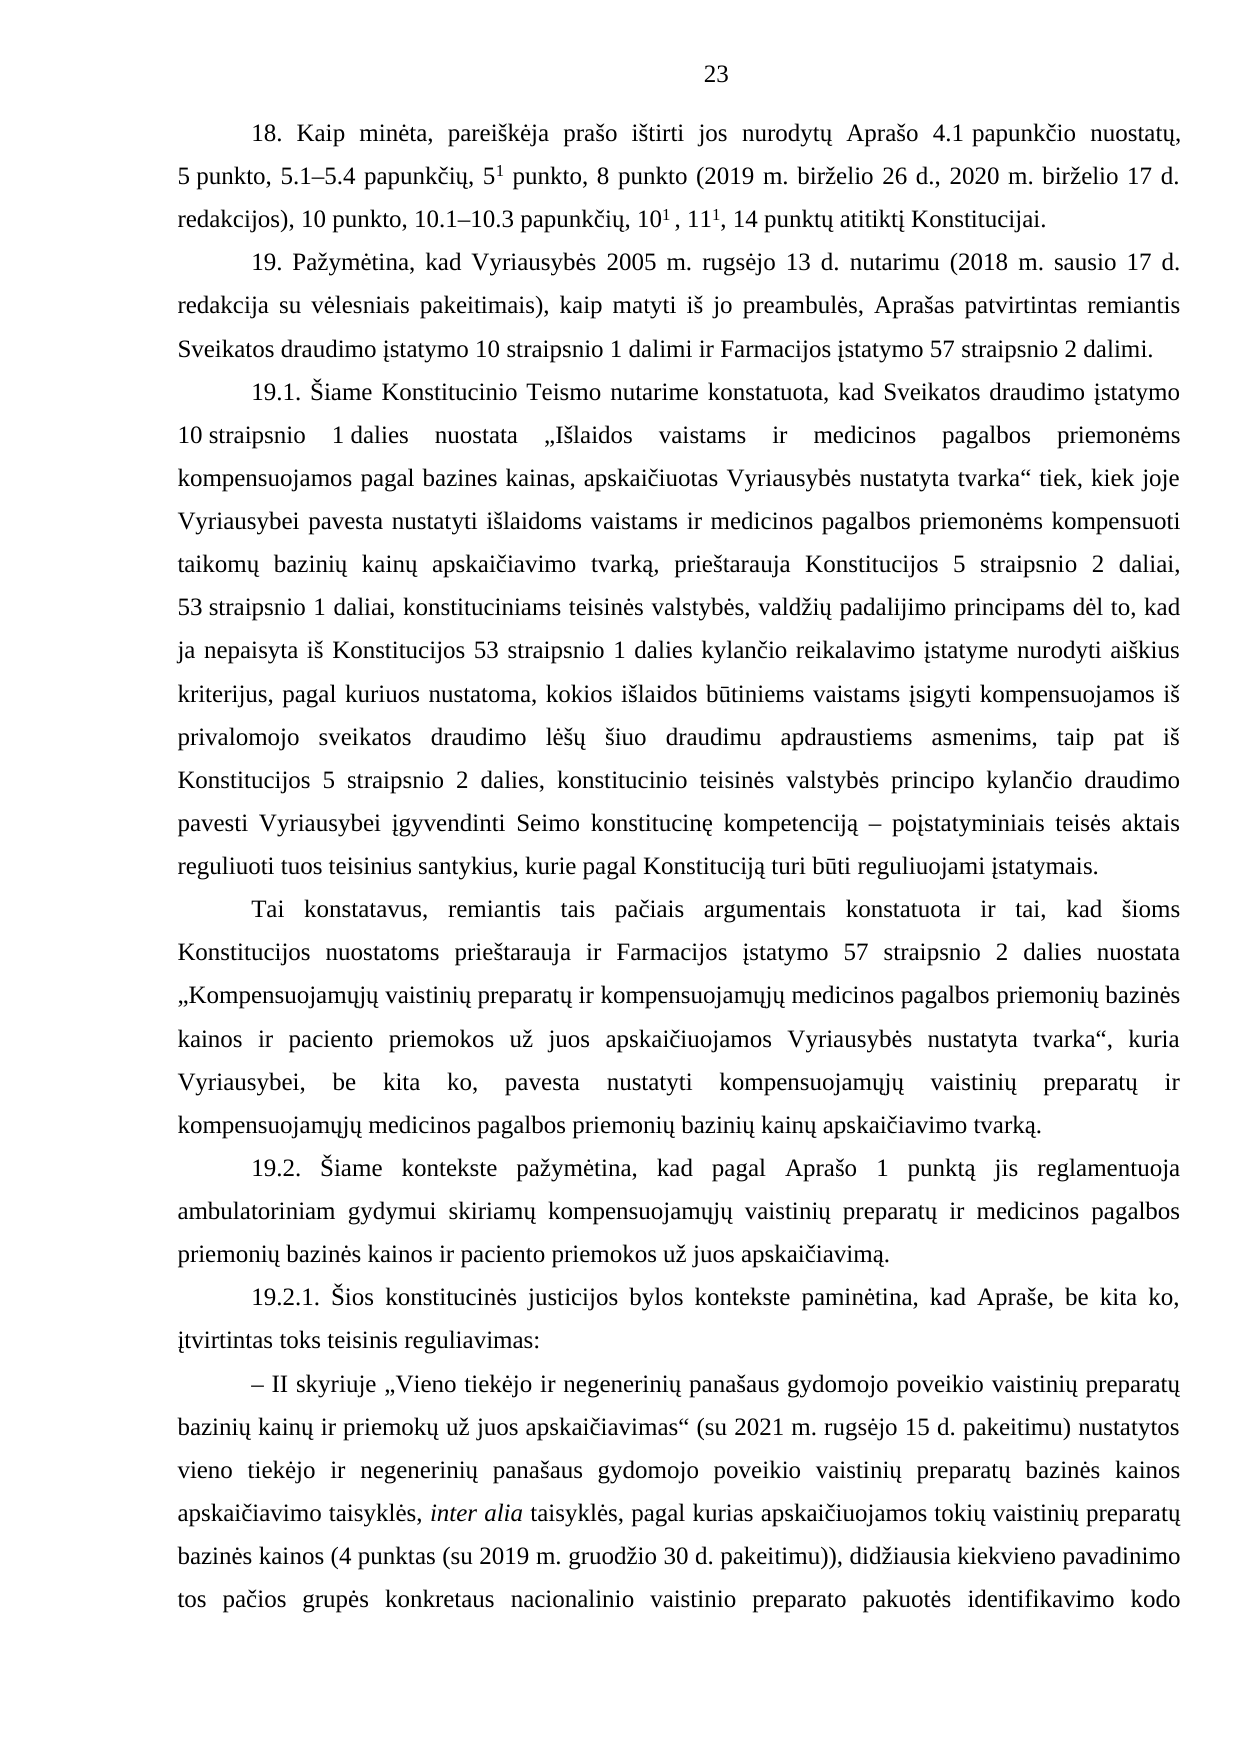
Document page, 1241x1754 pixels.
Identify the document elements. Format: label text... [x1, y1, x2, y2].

text 19.1. Šiame Konstitucinio Teismo nutarime konstatuota, kad Sveikatos draudimo įstatymo 10 straipsnio 1 dalies nuostata „Išlaidos vaistams ir medicinos pagalbos priemonėms kompensuojamos pagal bazines kainas, apskaičiuotas Vyriausybės nustatyta tvarka“ tiek, kiek joje Vyriausybei pavesta nustatyti išlaidoms vaistams ir medicinos pagalbos priemonėms kompensuoti taikomų bazinių kainų apskaičiavimo tvarką, prieštarauja Konstitucijos 5 straipsnio 2 daliai, 53 straipsnio 1 daliai, konstituciniams teisinės valstybės, valdžių padalijimo principams dėl to, kad ja nepaisyta iš Konstitucijos 53 straipsnio 1 dalies kylančio reikalavimo įstatyme nurodyti aiškius kriterijus, pagal kuriuos nustatoma, kokios išlaidos būtiniems vaistams įsigyti kompensuojamos iš privalomojo sveikatos draudimo lėšų šiuo draudimu apdraustiems asmenims, taip pat iš Konstitucijos 5 straipsnio 2 dalies, konstitucinio teisinės valstybės principo kylančio draudimo pavesti Vyriausybei įgyvendinti Seimo konstitucinę kompetenciją – poįstatyminiais teisės aktais reguliuoti tuos teisinius santykius, kurie pagal Konstituciją turi būti reguliuojami įstatymais. [177, 377, 1181, 880]
text Tai konstatavus, remiantis tais pačiais argumentais konstatuota ir tai, kad šioms Konstitucijos nuostatoms prieštarauja ir Farmacijos įstatymo 57 straipsnio 2 dalies nuostata „Kompensuojamųjų vaistinių preparatų ir kompensuojamųjų medicinos pagalbos priemonių bazinės kainos ir paciento priemokos už juos apskaičiuojamos Vyriausybės nustatyta tvarka“, kuria Vyriausybei, be kita ko, pavesta nustatyti kompensuojamųjų vaistinių preparatų ir kompensuojamųjų medicinos pagalbos priemonių bazinių kainų apskaičiavimo tvarką. [177, 894, 1181, 1139]
text 19.2.1. Šios konstitucinės justicijos bylos kontekste paminėtina, kad Apraše, be kita ko, įtvirtintas toks teisinis reguliavimas: [177, 1282, 1181, 1354]
text – II skyriuje „Vieno tiekėjo ir negenerinių panašaus gydomojo poveikio vaistinių preparatų bazinių kainų ir priemokų už juos apskaičiavimas“ (su 2021 m. rugsėjo 15 d. pakeitimu) nustatytos vieno tiekėjo ir negenerinių panašaus gydomojo poveikio vaistinių preparatų bazinės kainos apskaičiavimo taisyklės, inter alia taisyklės, pagal kurias apskaičiuojamos tokių vaistinių preparatų bazinės kainos (4 punktas (su 2019 m. gruodžio 30 d. pakeitimu)), didžiausia kiekvieno pavadinimo tos pačios grupės konkretaus nacionalinio vaistinio preparato pakuotės identifikavimo kodo [177, 1369, 1181, 1613]
text 19.2. Šiame kontekste pažymėtina, kad pagal Aprašo 1 punktą jis reglamentuoja ambulatoriniam gydymui skiriamų kompensuojamųjų vaistinių preparatų ir medicinos pagalbos priemonių bazinės kainos ir paciento priemokos už juos apskaičiavimą. [177, 1153, 1181, 1268]
text 18. Kaip minėta, pareiškėja prašo ištirti jos nurodytų Aprašo 4.1 papunkčio nuostatų, 5 punkto, 5.1–5.4 papunkčių, 51 punkto, 8 punkto (2019 m. birželio 26 d., 2020 m. birželio 17 d. redakcijos), 10 punkto, 10.1–10.3 papunkčių, 101 , 111, 14 punktų atitiktį Konstitucijai. [177, 118, 1181, 233]
text 19. Pažymėtina, kad Vyriausybės 2005 m. rugsėjo 13 d. nutarimu (2018 m. sausio 17 d. redakcija su vėlesniais pakeitimais), kaip matyti iš jo preambulės, Aprašas patvirtintas remiantis Sveikatos draudimo įstatymo 10 straipsnio 1 dalimi ir Farmacijos įstatymo 57 straipsnio 2 dalimi. [177, 247, 1181, 362]
